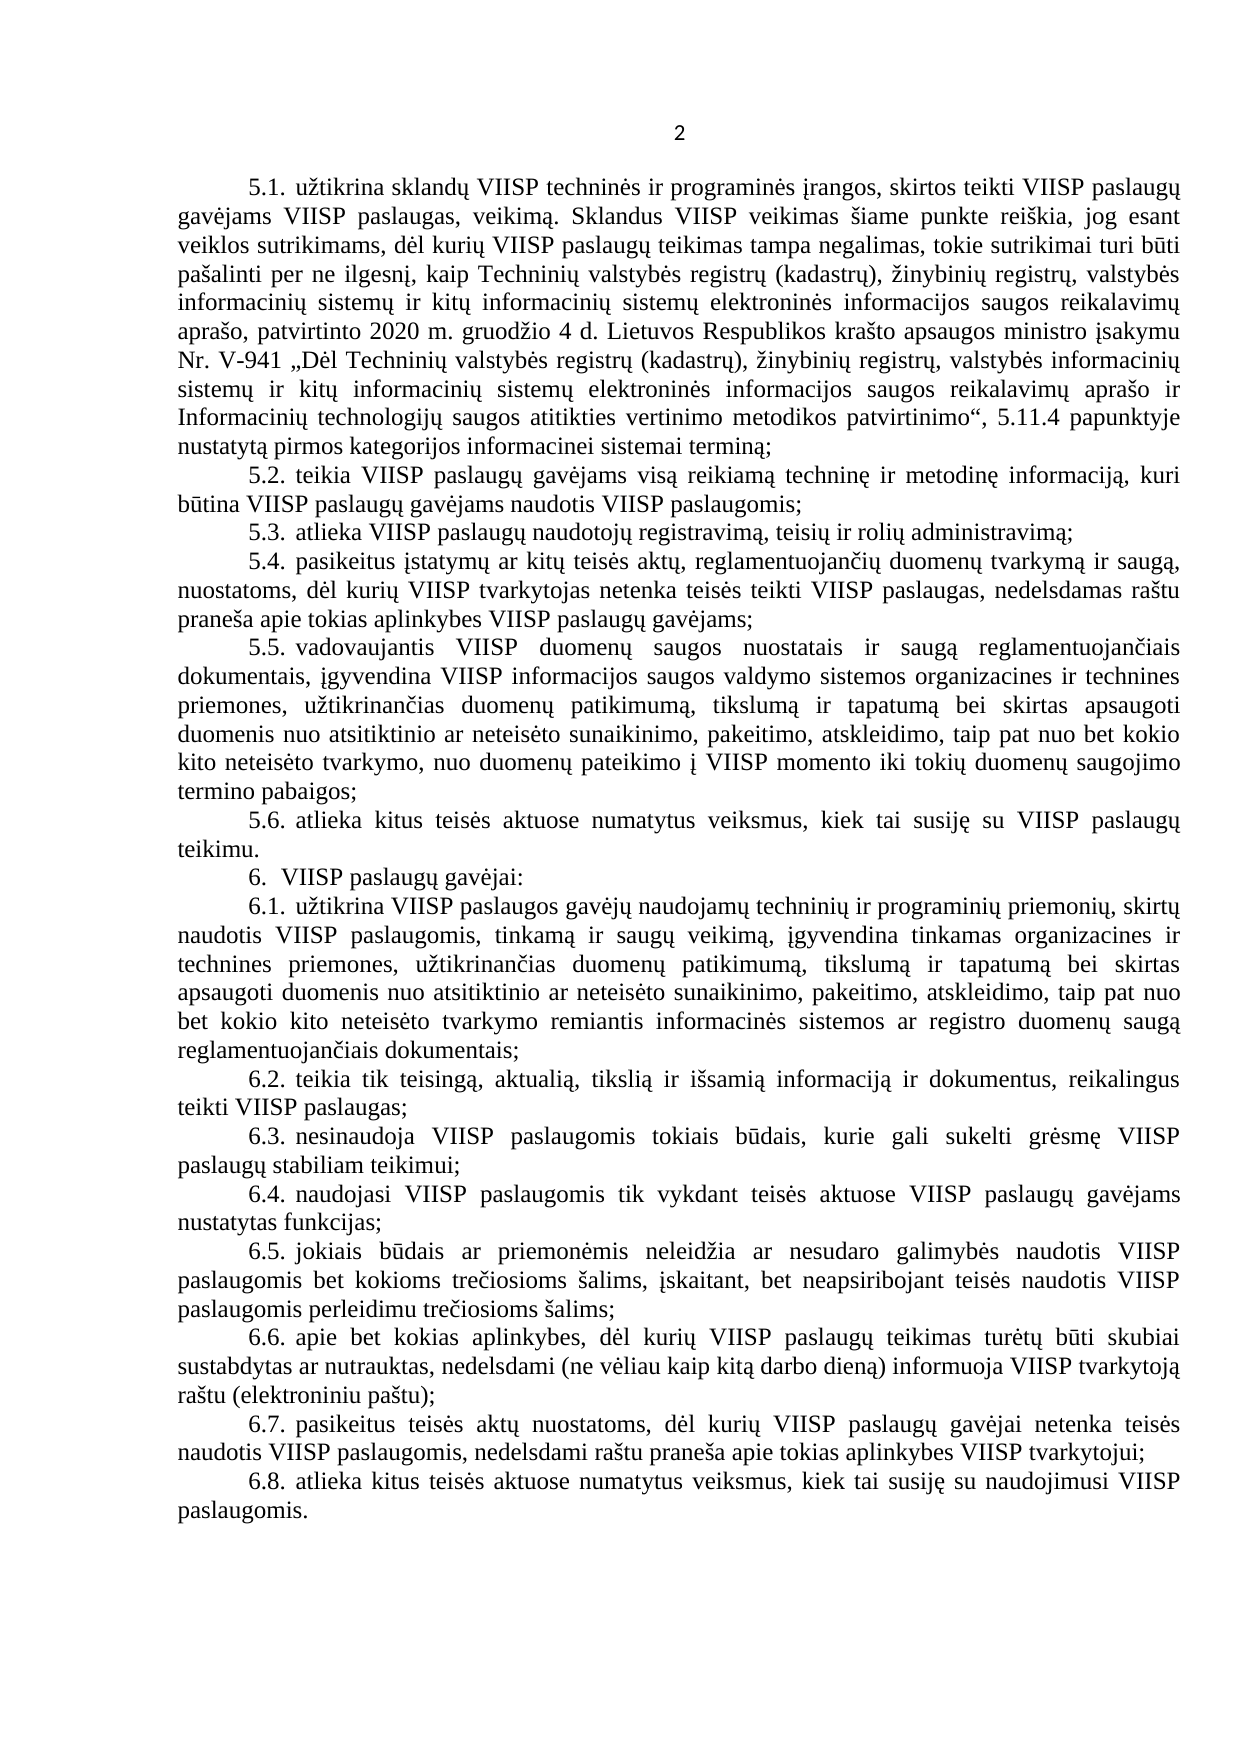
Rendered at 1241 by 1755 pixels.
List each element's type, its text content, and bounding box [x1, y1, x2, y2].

text 6.8. atlieka kitus teisės aktuose numatytus veiksmus, kiek tai susiję su naudojimusi VIISP paslaugomis. [177, 1466, 1181, 1524]
text 6.4. naudojasi VIISP paslaugomis tik vykdant teisės aktuose VIISP paslaugų gavėjams nustatytas funkcijas; [177, 1179, 1181, 1236]
text 5.5. vadovaujantis VIISP duomenų saugos nuostatais ir saugą reglamentuojančiais dokumentais, įgyvendina VIISP informacijos saugos valdymo sistemos organizacines ir technines priemones, užtikrinančias duomenų patikimumą, tikslumą ir tapatumą bei skirtas apsaugoti duomenis nuo atsitiktinio ar neteisėto sunaikinimo, pakeitimo, atskleidimo, taip pat nuo bet kokio kito neteisėto tvarkymo, nuo duomenų pateikimo į VIISP momento iki tokių duomenų saugojimo termino pabaigos; [177, 632, 1181, 805]
text 6.3. nesinaudoja VIISP paslaugomis tokiais būdais, kurie gali sukelti grėsmę VIISP paslaugų stabiliam teikimui; [177, 1121, 1181, 1179]
text 6.2. teikia tik teisingą, aktualią, tikslią ir išsamią informaciją ir dokumentus, reikalingus teikti VIISP paslaugas; [177, 1064, 1181, 1121]
text 5.3. atlieka VIISP paslaugų naudotojų registravimą, teisių ir rolių administravimą; [177, 517, 1181, 546]
text 5.4. pasikeitus įstatymų ar kitų teisės aktų, reglamentuojančių duomenų tvarkymą ir saugą, nuostatoms, dėl kurių VIISP tvarkytojas netenka teisės teikti VIISP paslaugas, nedelsdamas raštu praneša apie tokias aplinkybes VIISP paslaugų gavėjams; [177, 546, 1181, 632]
text 5.1. užtikrina sklandų VIISP techninės ir programinės įrangos, skirtos teikti VIISP paslaugų gavėjams VIISP paslaugas, veikimą. Sklandus VIISP veikimas šiame punkte reiškia, jog esant veiklos sutrikimams, dėl kurių VIISP paslaugų teikimas tampa negalimas, tokie sutrikimai turi būti pašalinti per ne ilgesnį, kaip Techninių valstybės registrų (kadastrų), žinybinių registrų, valstybės informacinių sistemų ir kitų informacinių sistemų elektroninės informacijos saugos reikalavimų aprašo, patvirtinto 2020 m. gruodžio 4 d. Lietuvos Respublikos krašto apsaugos ministro įsakymu Nr. V-941 „Dėl Techninių valstybės registrų (kadastrų), žinybinių registrų, valstybės informacinių sistemų ir kitų informacinių sistemų elektroninės informacijos saugos reikalavimų aprašo ir Informacinių technologijų saugos atitikties vertinimo metodikos patvirtinimo“, 5.11.4 papunktyje nustatytą pirmos kategorijos informacinei sistemai terminą; [177, 172, 1181, 460]
text 6. VIISP paslaugų gavėjai: [177, 862, 1181, 891]
text 6.6. apie bet kokias aplinkybes, dėl kurių VIISP paslaugų teikimas turėtų būti skubiai sustabdytas ar nutrauktas, nedelsdami (ne vėliau kaip kitą darbo dieną) informuoja VIISP tvarkytoją raštu (elektroniniu paštu); [177, 1322, 1181, 1409]
text 5.2. teikia VIISP paslaugų gavėjams visą reikiamą techninę ir metodinę informaciją, kuri būtina VIISP paslaugų gavėjams naudotis VIISP paslaugomis; [177, 460, 1181, 517]
text 6.1. užtikrina VIISP paslaugos gavėjų naudojamų techninių ir programinių priemonių, skirtų naudotis VIISP paslaugomis, tinkamą ir saugų veikimą, įgyvendina tinkamas organizacines ir technines priemones, užtikrinančias duomenų patikimumą, tikslumą ir tapatumą bei skirtas apsaugoti duomenis nuo atsitiktinio ar neteisėto sunaikinimo, pakeitimo, atskleidimo, taip pat nuo bet kokio kito neteisėto tvarkymo remiantis informacinės sistemos ar registro duomenų saugą reglamentuojančiais dokumentais; [177, 891, 1181, 1064]
text 5.6. atlieka kitus teisės aktuose numatytus veiksmus, kiek tai susiję su VIISP paslaugų teikimu. [177, 805, 1181, 862]
text 6.7. pasikeitus teisės aktų nuostatoms, dėl kurių VIISP paslaugų gavėjai netenka teisės naudotis VIISP paslaugomis, nedelsdami raštu praneša apie tokias aplinkybes VIISP tvarkytojui; [177, 1409, 1181, 1466]
text 6.5. jokiais būdais ar priemonėmis neleidžia ar nesudaro galimybės naudotis VIISP paslaugomis bet kokioms trečiosioms šalims, įskaitant, bet neapsiribojant teisės naudotis VIISP paslaugomis perleidimu trečiosioms šalims; [177, 1236, 1181, 1322]
